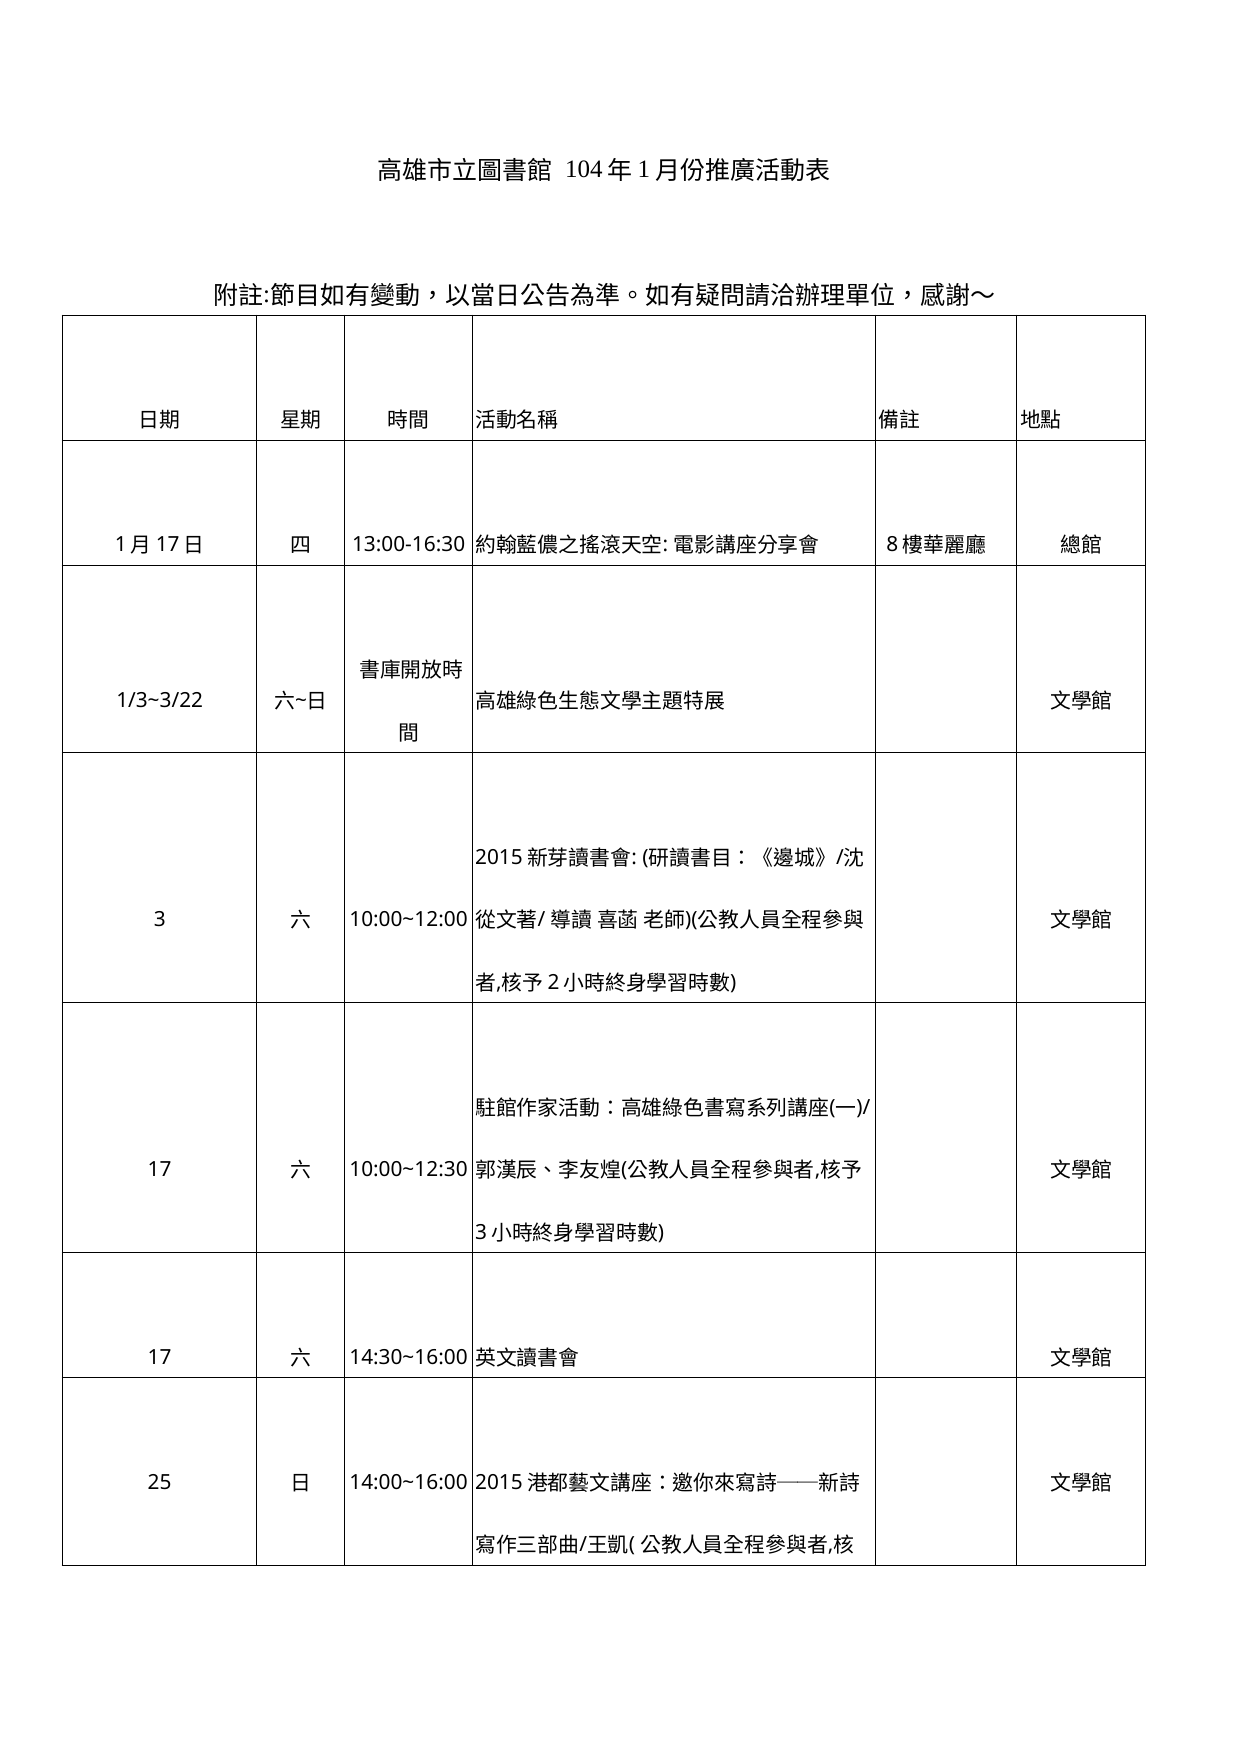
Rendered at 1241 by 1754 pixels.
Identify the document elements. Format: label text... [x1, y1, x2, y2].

table_cell 2015新芽讀書會: (研讀書目：《邊城》/沈從文著/ 導讀 喜菡 老師)(公教人員全程參與者,核予2小時終身學習時數) [473, 753, 875, 1002]
table_cell 文學館 [1017, 1253, 1145, 1377]
table_cell [345, 190, 472, 252]
table_cell [472, 190, 876, 252]
table_cell [62, 190, 257, 252]
table_cell 17 [63, 1003, 256, 1252]
table_cell 備註 [876, 316, 1016, 439]
table_cell 高雄綠色生態文學主題特展 [473, 566, 875, 752]
table_cell [257, 190, 344, 252]
table_cell 時間 [345, 316, 472, 439]
table_cell 文學館 [1017, 566, 1145, 752]
table_cell 六 [257, 753, 344, 1002]
table_cell 日期 [63, 316, 256, 439]
table_cell 地點 [1017, 316, 1145, 439]
table_cell 四 [257, 441, 344, 564]
table_cell 14:30~16:00 [345, 1253, 472, 1377]
table_cell [876, 1378, 1016, 1564]
table_cell 17 [63, 1253, 256, 1377]
table_cell 六 [257, 1253, 344, 1377]
table_cell 13:00-16:30 [345, 441, 472, 564]
table_cell 8樓華麗廳 [876, 441, 1016, 564]
table_cell 10:00~12:30 [345, 1003, 472, 1252]
table_cell 活動名稱 [473, 316, 875, 439]
table_cell 日 [257, 1378, 344, 1564]
table_cell 駐館作家活動：高雄綠色書寫系列講座(一)/郭漢辰、李友煌(公教人員全程參與者,核予3小時終身學習時數) [473, 1003, 875, 1252]
table_cell [876, 190, 1017, 252]
table_cell 文學館 [1017, 1003, 1145, 1252]
table_cell 六 [257, 1003, 344, 1252]
table_cell 英文讀書會 [473, 1253, 875, 1377]
table_cell 25 [63, 1378, 256, 1564]
table_cell [876, 1003, 1016, 1252]
table_cell 星期 [257, 316, 344, 439]
table_cell [1017, 190, 1146, 252]
table_cell [876, 1253, 1016, 1377]
table_cell 文學館 [1017, 1378, 1145, 1564]
table_cell 1/3~3/22 [63, 566, 256, 752]
table_cell 2015港都藝文講座：邀你來寫詩──新詩寫作三部曲/王凱( 公教人員全程參與者,核 [473, 1378, 875, 1564]
table_cell 1月17日 [63, 441, 256, 564]
table_cell 總館 [1017, 441, 1145, 564]
table_cell [876, 753, 1016, 1002]
table_header 高雄市立圖書館 104年1月份推廣活動表 [62, 127, 1146, 189]
table_cell [876, 566, 1016, 752]
table_cell 3 [63, 753, 256, 1002]
table_cell 10:00~12:00 [345, 753, 472, 1002]
table_cell 約翰藍儂之搖滾天空: 電影講座分享會 [473, 441, 875, 564]
table_cell 14:00~16:00 [345, 1378, 472, 1564]
table_cell 書庫開放時間 [345, 566, 472, 752]
table_cell 附註:節目如有變動，以當日公告為準。如有疑問請洽辦理單位，感謝～ [62, 252, 1146, 314]
table_cell 文學館 [1017, 753, 1145, 1002]
table_cell 六~日 [257, 566, 344, 752]
